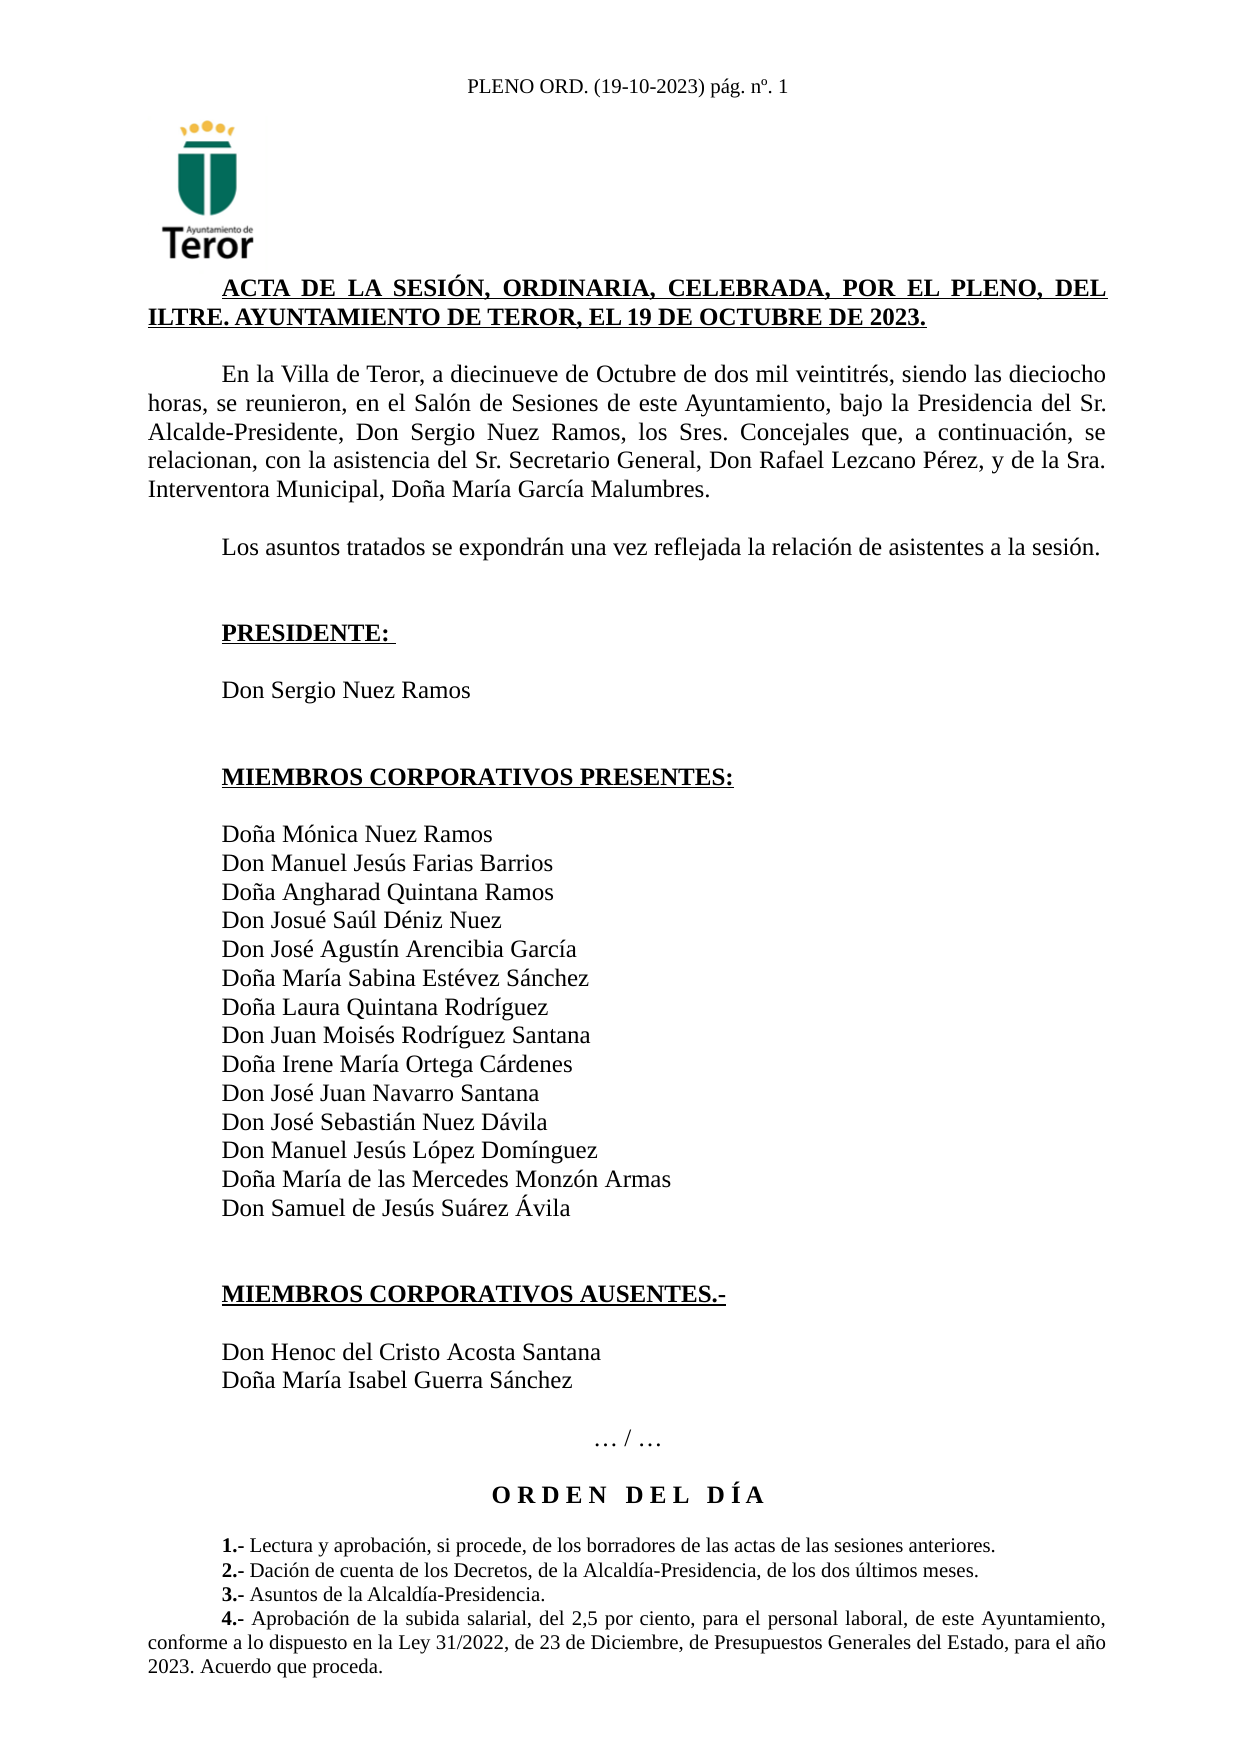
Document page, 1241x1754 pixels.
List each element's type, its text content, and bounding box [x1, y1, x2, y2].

text Don José Juan Navarro Santana [148, 1078, 1107, 1107]
text Doña Irene María Ortega Cárdenes [148, 1049, 1107, 1078]
text En la Villa de Teror, a diecinueve de Octubre de dos mil veintitrés, siendo las dieciocho horas, se reunieron, en el Salón de Sesiones de este Ayuntamiento, bajo la Presidencia del Sr. Alcalde-Presidente, Don Sergio Nuez Ramos, los Sres. Concejales que, a continuación, se relacionan, con la asistencia del Sr. Secretario General, Don Rafael Lezcano Pérez, y de la Sra. Interventora Municipal, Doña María García Malumbres. [148, 359, 1107, 503]
text Doña Angharad Quintana Ramos [148, 877, 1107, 906]
text Doña María Sabina Estévez Sánchez [148, 963, 1107, 992]
text ACTA DE LA SESIÓN, ORDINARIA, CELEBRADA, POR EL PLENO, DEL ILTRE. AYUNTAMIENTO DE TEROR, EL 19 DE OCTUBRE DE 2023. [148, 273, 1107, 331]
text O R D E N D E L D Í A [148, 1481, 1107, 1509]
text Doña Mónica Nuez Ramos [148, 819, 1107, 848]
text Don Henoc del Cristo Acosta Santana [148, 1337, 1107, 1366]
text Los asuntos tratados se expondrán una vez reflejada la relación de asistentes a la sesión. [148, 532, 1107, 561]
text Don Samuel de Jesús Suárez Ávila [148, 1193, 1107, 1222]
text Don Juan Moisés Rodríguez Santana [148, 1021, 1107, 1049]
text Don Manuel Jesús López Domínguez [148, 1136, 1107, 1164]
text … / … [148, 1423, 1107, 1452]
text MIEMBROS CORPORATIVOS PRESENTES: [148, 762, 1107, 791]
text Don Josué Saúl Déniz Nuez [148, 906, 1107, 934]
text PRESIDENTE: [148, 618, 1107, 647]
text Doña María de las Mercedes Monzón Armas [148, 1164, 1107, 1193]
text Doña Laura Quintana Rodríguez [148, 992, 1107, 1021]
text Don Manuel Jesús Farias Barrios [148, 848, 1107, 877]
text 4.- Aprobación de la subida salarial, del 2,5 por ciento, para el personal laboral, de este Ayuntamiento, conforme a lo dispuesto en la Ley 31/2022, de 23 de Diciembre, de Presupuestos Generales del Estado, para el año 2023. Acuerdo que proceda. [148, 1606, 1107, 1678]
text Don Sergio Nuez Ramos [148, 676, 1107, 704]
text Doña María Isabel Guerra Sánchez [148, 1366, 1107, 1394]
text 3.- Asuntos de la Alcaldía-Presidencia. [148, 1582, 1107, 1606]
text 1.- Lectura y aprobación, si procede, de los borradores de las actas de las sesiones anteriores. [148, 1533, 1107, 1557]
text MIEMBROS CORPORATIVOS AUSENTES.- [148, 1279, 1107, 1308]
text Don José Sebastián Nuez Dávila [148, 1107, 1107, 1136]
text Don José Agustín Arencibia García [148, 934, 1107, 963]
text 2.- Dación de cuenta de los Decretos, de la Alcaldía-Presidencia, de los dos últimos meses. [148, 1557, 1107, 1582]
